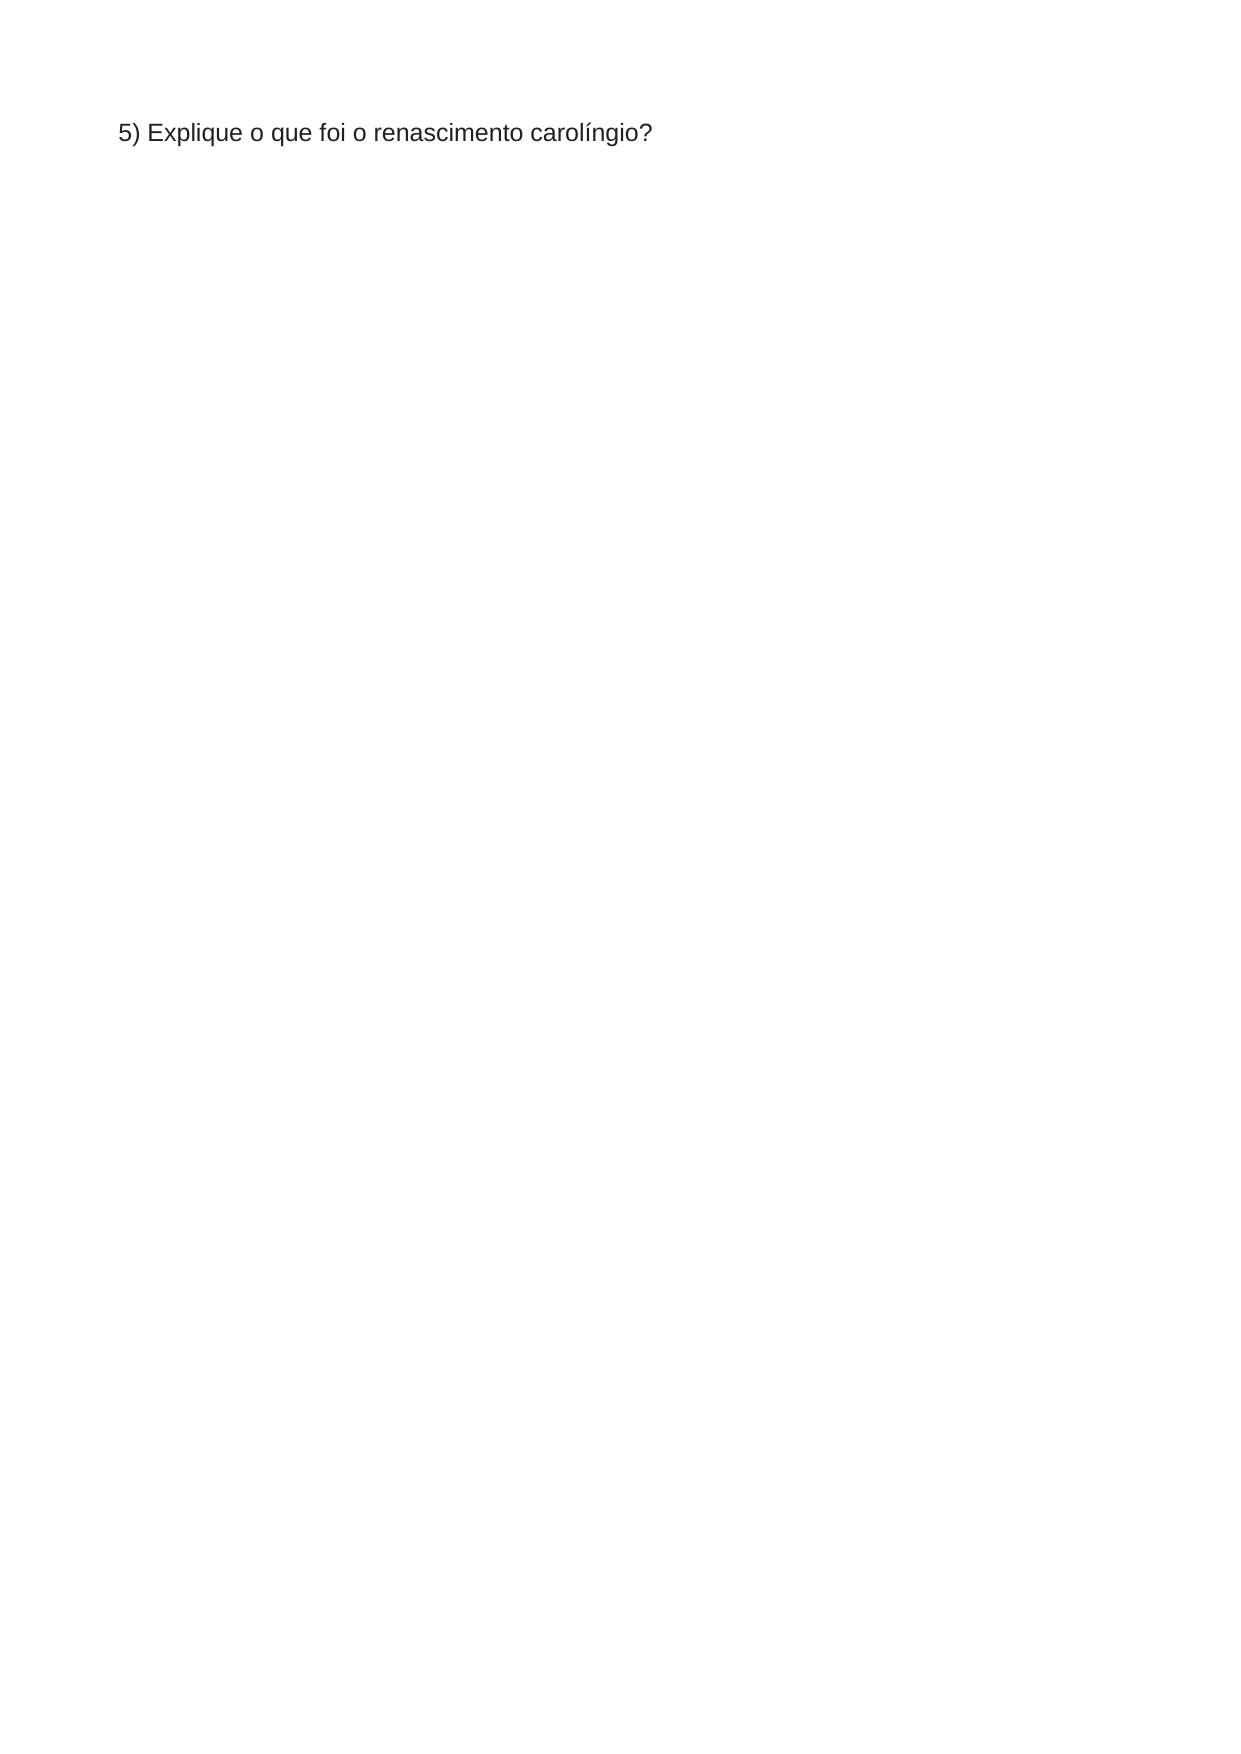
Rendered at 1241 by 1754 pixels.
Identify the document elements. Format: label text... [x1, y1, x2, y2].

text 5) Explique o que foi o renascimento carolíngio? [118, 118, 1122, 147]
